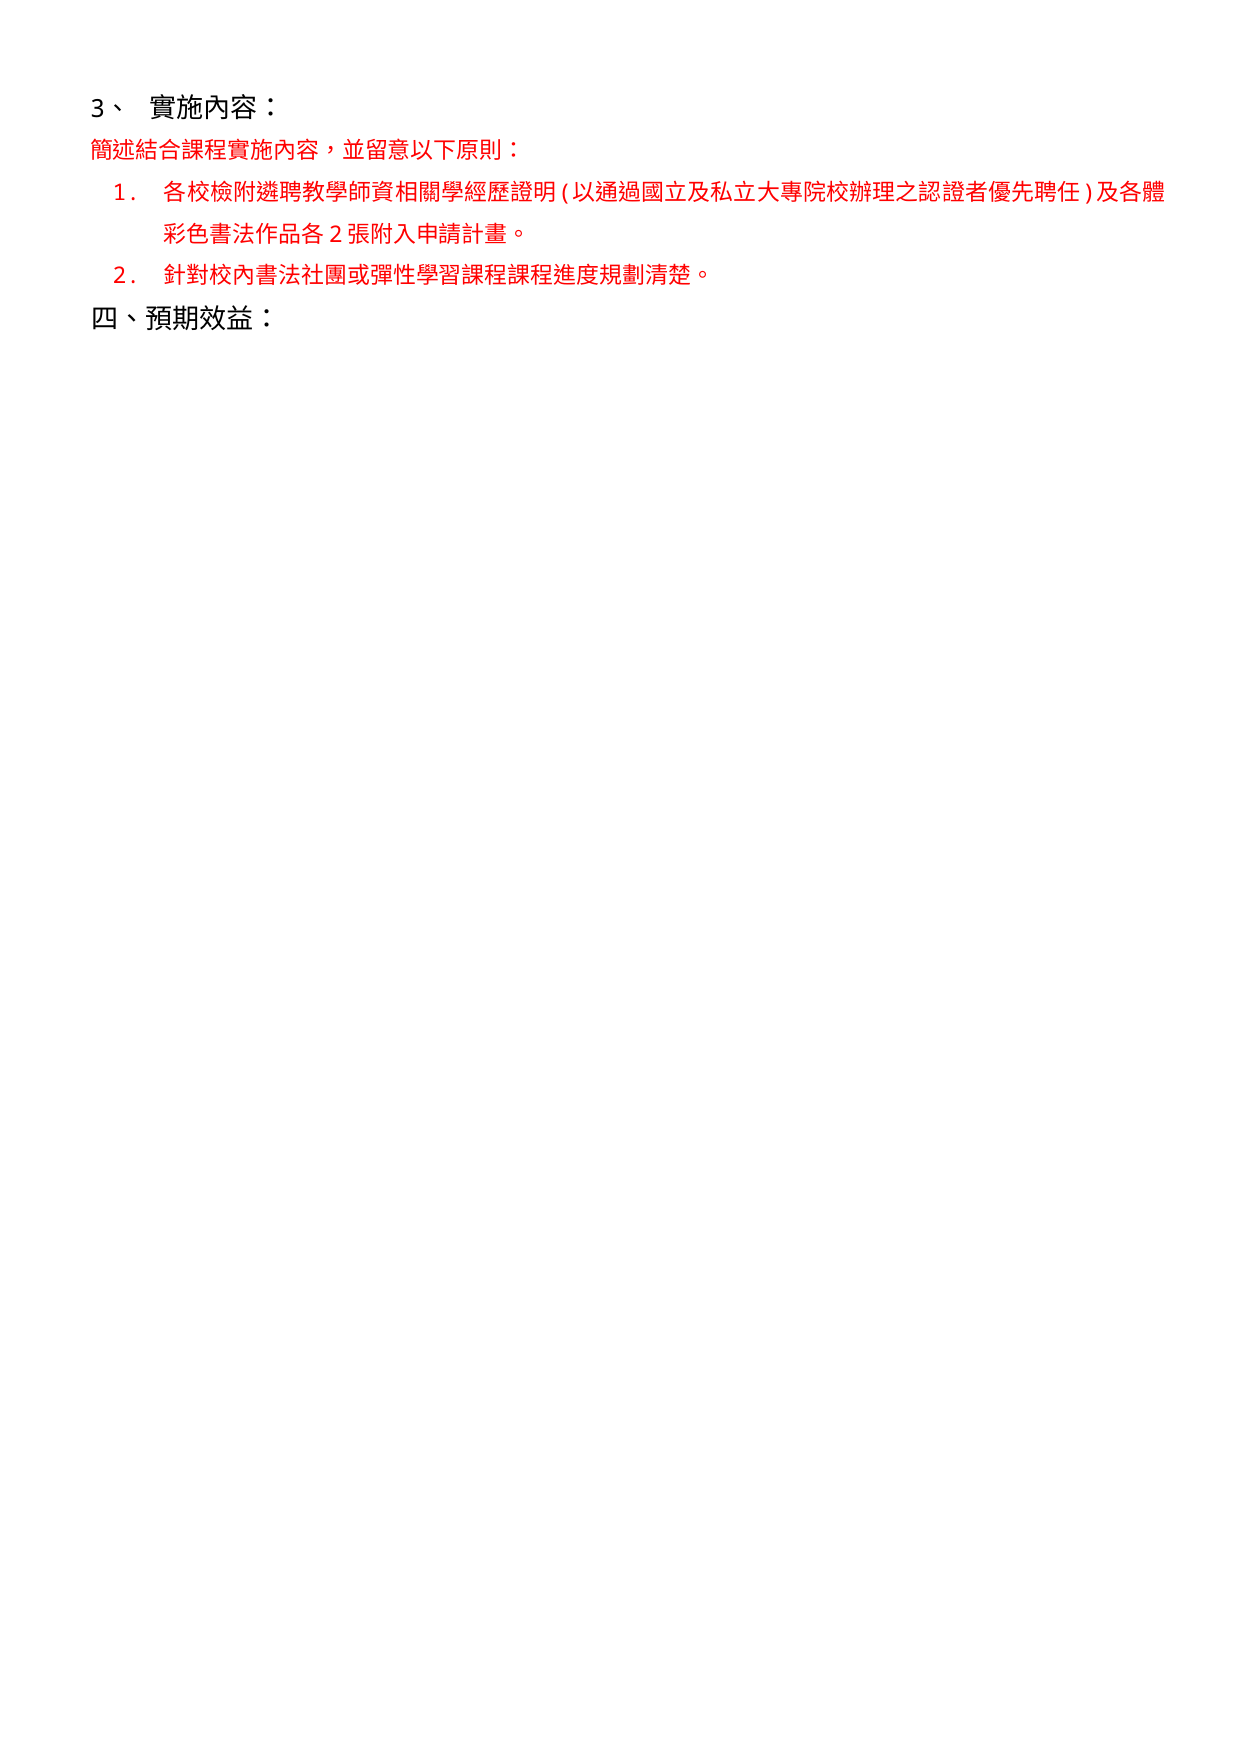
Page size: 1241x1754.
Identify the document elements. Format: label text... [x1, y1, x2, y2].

list 各校檢附遴聘教學師資相關學經歷證明(以通過國立及私立大專院校辦理之認證者優先聘任)及各體彩色書法作品各2張附入申請計畫。 [112, 167, 1165, 250]
list 實施內容： [90, 84, 1168, 125]
text 簡述結合課程實施內容，並留意以下原則： [90, 125, 1168, 167]
text 四、預期效益： [75, 292, 1165, 338]
list 針對校內書法社團或彈性學習課程課程進度規劃清楚。 [112, 250, 1165, 292]
